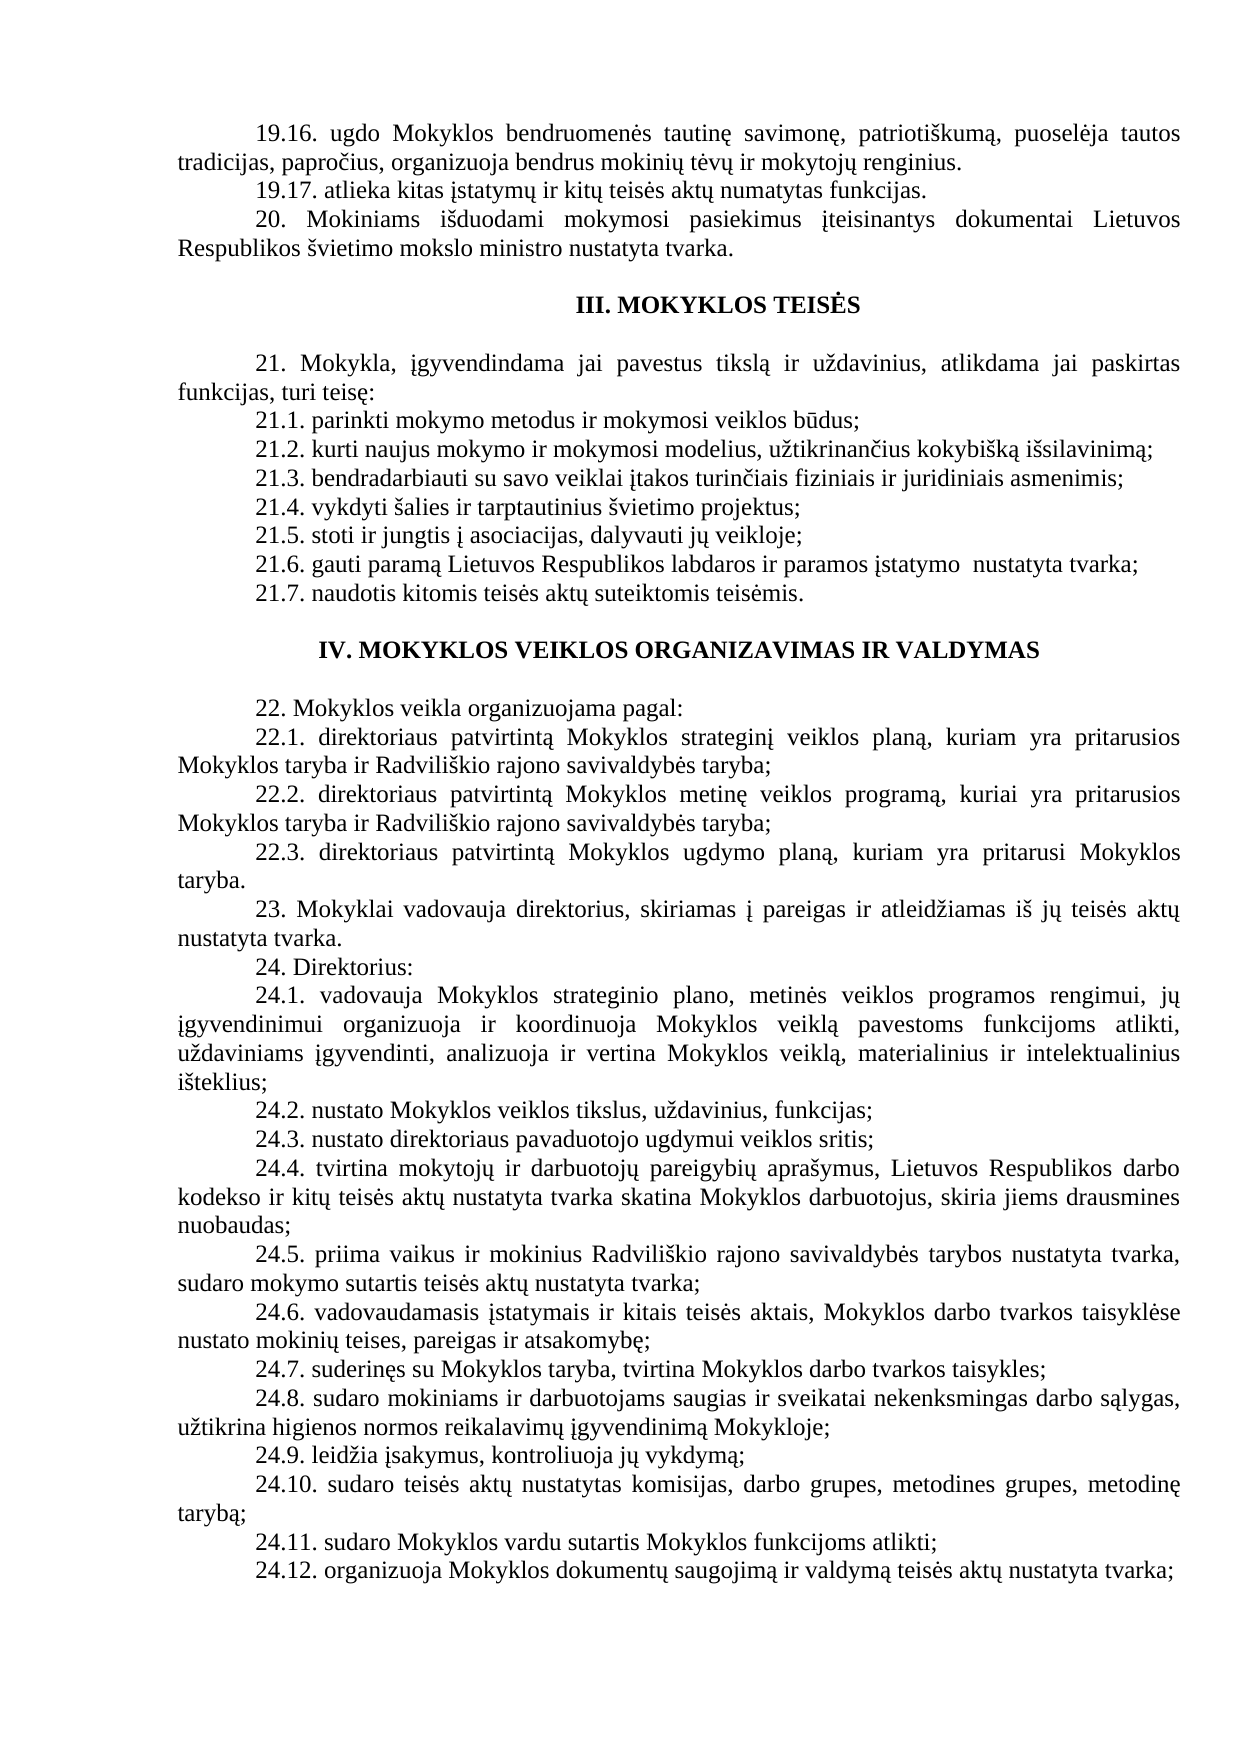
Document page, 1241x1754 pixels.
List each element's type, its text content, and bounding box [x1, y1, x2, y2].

text 19.17. atlieka kitas įstatymų ir kitų teisės aktų numatytas funkcijas. [177, 176, 1181, 204]
text 22.3. direktoriaus patvirtintą Mokyklos ugdymo planą, kuriam yra pritarusi Mokyklos taryba. [177, 837, 1181, 894]
text 21.6. gauti paramą Lietuvos Respublikos labdaros ir paramos įstatymo nustatyta tvarka; [177, 549, 1181, 578]
text 24. Direktorius: [177, 952, 1181, 981]
text III. MOKYKLOS TEISĖS [177, 291, 1181, 319]
text 24.9. leidžia įsakymus, kontroliuoja jų vykdymą; [177, 1441, 1181, 1469]
text 21. Mokykla, įgyvendindama jai pavestus tikslą ir uždavinius, atlikdama jai paskirtas funkcijas, turi teisę: [177, 348, 1181, 406]
text 22. Mokyklos veikla organizuojama pagal: [177, 693, 1181, 722]
text 24.11. sudaro Mokyklos vardu sutartis Mokyklos funkcijoms atlikti; [177, 1527, 1181, 1556]
text 21.1. parinkti mokymo metodus ir mokymosi veiklos būdus; [177, 406, 1181, 434]
text 24.10. sudaro teisės aktų nustatytas komisijas, darbo grupes, metodines grupes, metodinę tarybą; [177, 1469, 1181, 1527]
text 21.2. kurti naujus mokymo ir mokymosi modelius, užtikrinančius kokybišką išsilavinimą; [177, 434, 1181, 463]
text 24.12. organizuoja Mokyklos dokumentų saugojimą ir valdymą teisės aktų nustatyta tvarka; [177, 1556, 1181, 1584]
text 21.5. stoti ir jungtis į asociacijas, dalyvauti jų veikloje; [177, 521, 1181, 549]
text 23. Mokyklai vadovauja direktorius, skiriamas į pareigas ir atleidžiamas iš jų teisės aktų nustatyta tvarka. [177, 894, 1181, 952]
text 22.1. direktoriaus patvirtintą Mokyklos strateginį veiklos planą, kuriam yra pritarusios Mokyklos taryba ir Radviliškio rajono savivaldybės taryba; [177, 722, 1181, 779]
text 24.4. tvirtina mokytojų ir darbuotojų pareigybių aprašymus, Lietuvos Respublikos darbo kodekso ir kitų teisės aktų nustatyta tvarka skatina Mokyklos darbuotojus, skiria jiems drausmines nuobaudas; [177, 1153, 1181, 1239]
text 20. Mokiniams išduodami mokymosi pasiekimus įteisinantys dokumentai Lietuvos Respublikos švietimo mokslo ministro nustatyta tvarka. [177, 204, 1181, 262]
text 24.6. vadovaudamasis įstatymais ir kitais teisės aktais, Mokyklos darbo tvarkos taisyklėse nustato mokinių teises, pareigas ir atsakomybę; [177, 1297, 1181, 1354]
text 24.8. sudaro mokiniams ir darbuotojams saugias ir sveikatai nekenksmingas darbo sąlygas, užtikrina higienos normos reikalavimų įgyvendinimą Mokykloje; [177, 1383, 1181, 1441]
text 24.3. nustato direktoriaus pavaduotojo ugdymui veiklos sritis; [177, 1124, 1181, 1153]
text 22.2. direktoriaus patvirtintą Mokyklos metinę veiklos programą, kuriai yra pritarusios Mokyklos taryba ir Radviliškio rajono savivaldybės taryba; [177, 779, 1181, 837]
text 24.5. priima vaikus ir mokinius Radviliškio rajono savivaldybės tarybos nustatyta tvarka, sudaro mokymo sutartis teisės aktų nustatyta tvarka; [177, 1239, 1181, 1297]
text 24.7. suderinęs su Mokyklos taryba, tvirtina Mokyklos darbo tvarkos taisykles; [177, 1354, 1181, 1383]
text 21.4. vykdyti šalies ir tarptautinius švietimo projektus; [177, 492, 1181, 521]
text IV. MOKYKLOS VEIKLOS ORGANIZAVIMAS IR VALDYMAS [177, 636, 1181, 664]
text 24.1. vadovauja Mokyklos strateginio plano, metinės veiklos programos rengimui, jų įgyvendinimui organizuoja ir koordinuoja Mokyklos veiklą pavestoms funkcijoms atlikti, uždaviniams įgyvendinti, analizuoja ir vertina Mokyklos veiklą, materialinius ir intelektualinius išteklius; [177, 981, 1181, 1096]
text 21.7. naudotis kitomis teisės aktų suteiktomis teisėmis. [177, 578, 1181, 607]
text 21.3. bendradarbiauti su savo veiklai įtakos turinčiais fiziniais ir juridiniais asmenimis; [177, 463, 1181, 492]
text 19.16. ugdo Mokyklos bendruomenės tautinę savimonę, patriotiškumą, puoselėja tautos tradicijas, papročius, organizuoja bendrus mokinių tėvų ir mokytojų renginius. [177, 118, 1181, 176]
text 24.2. nustato Mokyklos veiklos tikslus, uždavinius, funkcijas; [177, 1096, 1181, 1124]
